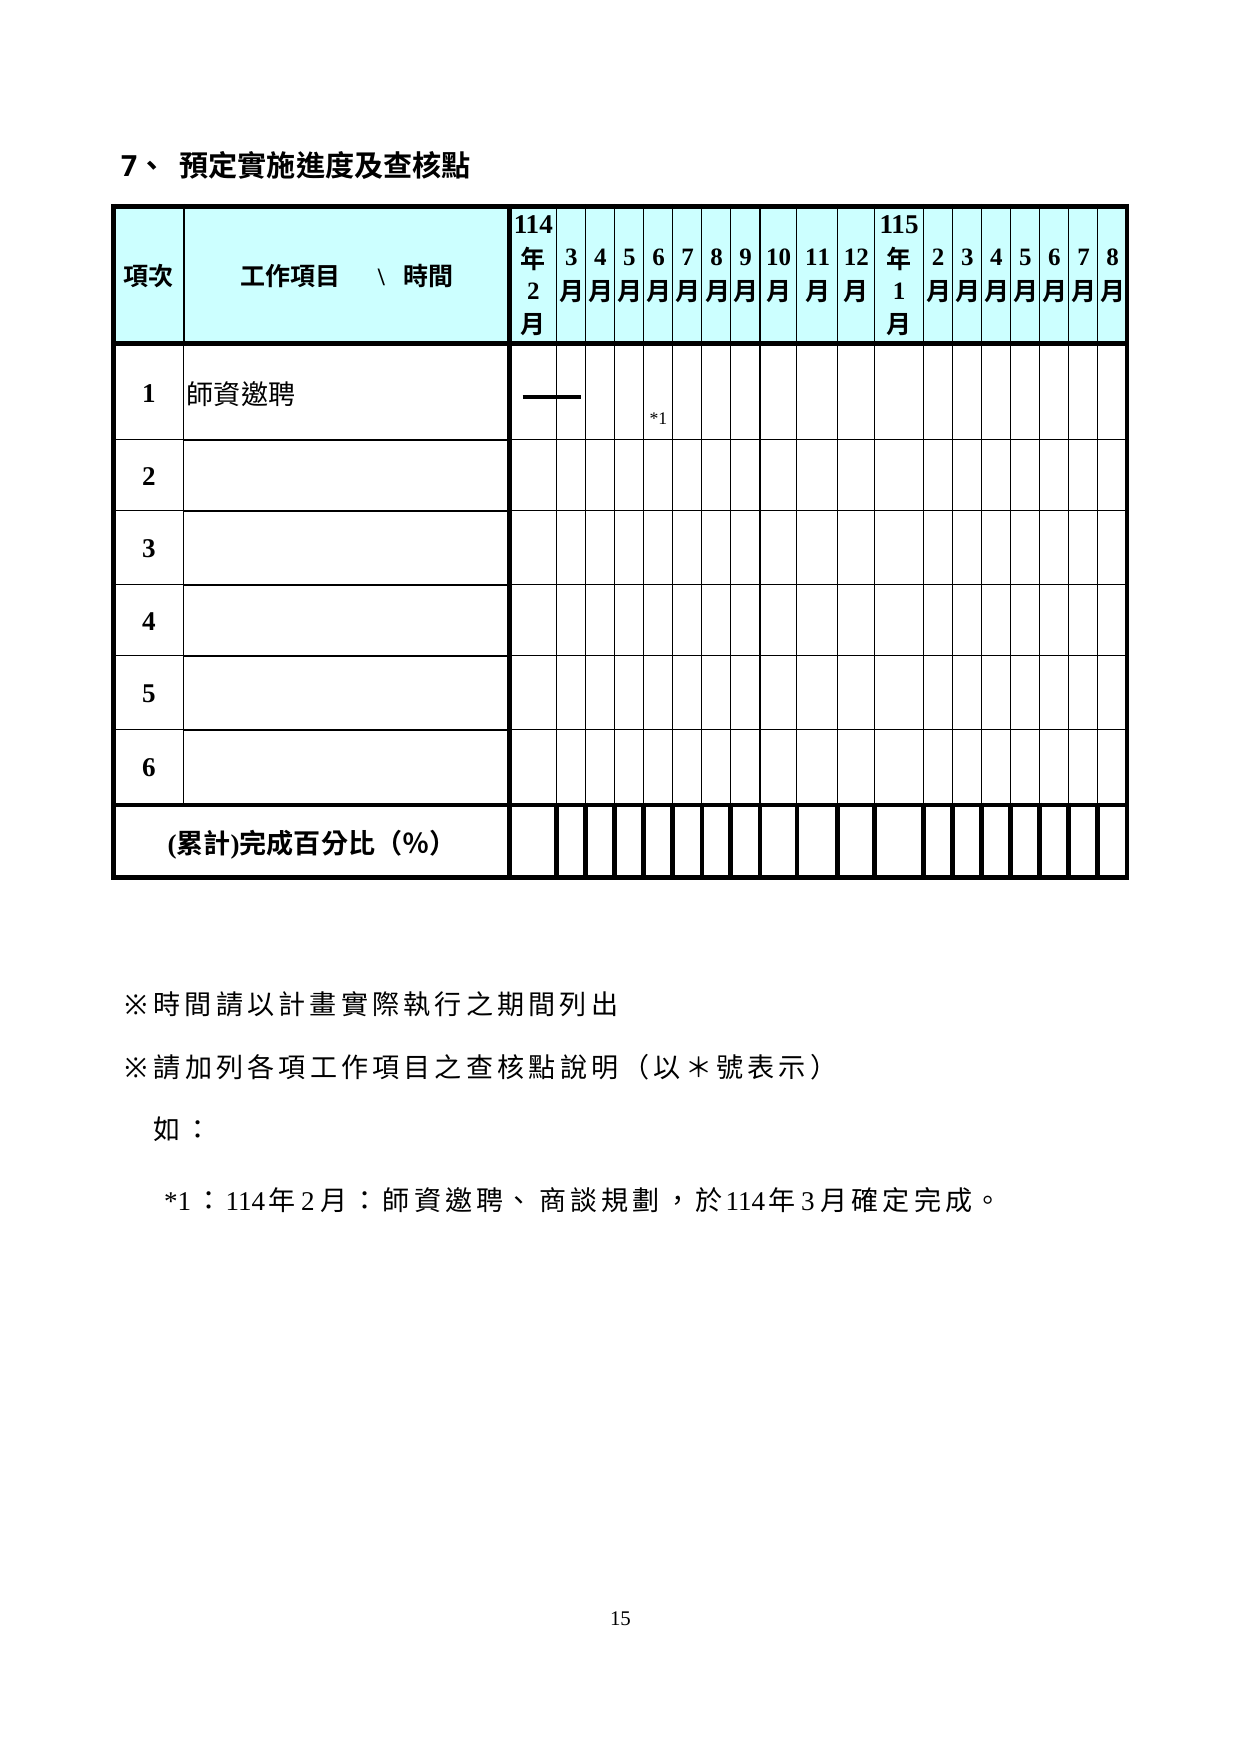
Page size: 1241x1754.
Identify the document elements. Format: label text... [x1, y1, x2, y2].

table_cell [588, 807, 612, 875]
table_cell [512, 346, 556, 439]
table_cell [512, 807, 554, 875]
table_header 8月 [702, 209, 730, 341]
table_cell [184, 441, 507, 510]
table_cell [586, 656, 614, 729]
table_cell [615, 440, 643, 510]
table_cell [731, 656, 759, 729]
table_cell 3 [116, 511, 183, 584]
table_cell [731, 585, 759, 655]
table_cell [982, 346, 1010, 439]
table_cell [1040, 346, 1068, 439]
table_header 5月 [615, 209, 643, 341]
table_cell [1011, 656, 1039, 729]
table_header 11月 [797, 209, 837, 341]
table_cell [731, 346, 759, 439]
table_cell [982, 511, 1010, 584]
table_cell [1011, 511, 1039, 584]
table_cell [557, 511, 585, 584]
table_cell [644, 730, 672, 802]
table_cell [512, 585, 556, 655]
table_cell [731, 730, 759, 802]
table_cell [875, 730, 923, 802]
table_cell [673, 585, 701, 655]
table_cell [1042, 807, 1066, 875]
table_cell [799, 807, 835, 875]
table_cell [1011, 440, 1039, 510]
table_cell 4 [116, 585, 183, 655]
table_cell 6 [116, 730, 183, 802]
table_cell [644, 511, 672, 584]
table_cell [840, 807, 872, 875]
table_cell [1013, 807, 1037, 875]
table_cell [615, 656, 643, 729]
table_cell [875, 656, 923, 729]
table_cell [953, 346, 981, 439]
table_cell [838, 511, 874, 584]
table_cell [1011, 730, 1039, 802]
table_cell [557, 440, 585, 510]
table_cell [586, 511, 614, 584]
table_cell [797, 585, 837, 655]
table_cell [797, 346, 837, 439]
table_cell [1098, 511, 1125, 584]
table_cell [1098, 346, 1125, 439]
table_header 5月 [1011, 209, 1039, 341]
table_cell [838, 730, 874, 802]
table_cell [644, 656, 672, 729]
table_header 7月 [673, 209, 701, 341]
table_cell (累計)完成百分比（％） [116, 807, 507, 875]
table_header 4月 [982, 209, 1010, 341]
table_cell [673, 730, 701, 802]
table_cell [1040, 730, 1068, 802]
table_header 114年 2 月 [512, 209, 556, 341]
table_cell [982, 585, 1010, 655]
table_cell *1 [644, 346, 672, 439]
table_cell [702, 440, 730, 510]
table_cell [1071, 807, 1095, 875]
table_cell [875, 511, 923, 584]
table_header 6月 [644, 209, 672, 341]
table_header 3月 [557, 209, 585, 341]
table_cell [838, 585, 874, 655]
table_cell [702, 730, 730, 802]
table_cell [953, 585, 981, 655]
table_cell [1069, 440, 1097, 510]
table_cell [557, 585, 585, 655]
table_cell [1098, 440, 1125, 510]
table_cell [1040, 440, 1068, 510]
table_cell [702, 346, 730, 439]
table_cell [512, 511, 556, 584]
text ※時間請以計畫實際執行之期間列出 [120, 961, 1120, 1024]
table_cell [702, 511, 730, 584]
table_cell [924, 440, 952, 510]
table_cell [1100, 807, 1125, 875]
table_cell [1098, 585, 1125, 655]
table_cell [615, 585, 643, 655]
table_header 4月 [586, 209, 614, 341]
table_cell [731, 440, 759, 510]
table_cell [797, 440, 837, 510]
table_cell [924, 511, 952, 584]
table_cell [1040, 656, 1068, 729]
table_cell [797, 511, 837, 584]
table_cell [702, 585, 730, 655]
table_cell 2 [116, 440, 183, 510]
table_cell [731, 511, 759, 584]
table_cell [838, 440, 874, 510]
table_cell [512, 440, 556, 510]
table_cell [615, 346, 643, 439]
table_cell [875, 346, 923, 439]
table_cell [762, 807, 795, 875]
table_cell 1 [116, 346, 183, 439]
table_header 7 月 [1069, 209, 1097, 341]
table_cell [615, 511, 643, 584]
table_header 6月 [1040, 209, 1068, 341]
table_cell [761, 585, 796, 655]
table_header 10月 [761, 209, 796, 341]
table_cell [733, 807, 758, 875]
table_cell [761, 511, 796, 584]
list 預定實施進度及查核點 [120, 143, 1120, 185]
table_cell [184, 512, 507, 584]
table_cell [704, 807, 728, 875]
table_cell [673, 440, 701, 510]
table_cell [559, 807, 583, 875]
table_cell [586, 585, 614, 655]
table_header 9月 [731, 209, 759, 341]
table_cell [761, 440, 796, 510]
table_cell [761, 346, 796, 439]
table_cell [586, 346, 614, 439]
table_cell [184, 731, 507, 802]
table_cell [673, 511, 701, 584]
table_cell [184, 657, 507, 729]
table_cell [646, 807, 670, 875]
table_cell 5 [116, 656, 183, 729]
table_cell [1069, 656, 1097, 729]
table_cell [955, 807, 979, 875]
table_cell [512, 730, 556, 802]
table_cell [1098, 656, 1125, 729]
table_header 工作項目 \ 時間 [185, 209, 507, 341]
table_cell [1098, 730, 1125, 802]
table_cell [557, 346, 585, 439]
table_cell [982, 440, 1010, 510]
table_cell [1040, 585, 1068, 655]
text *1：114年2月：師資邀聘、商談規劃，於114年3月確定完成。 [120, 1149, 1120, 1211]
table_cell [1069, 511, 1097, 584]
table_header 2月 [924, 209, 952, 341]
table_cell [761, 730, 796, 802]
table_cell [512, 656, 556, 729]
table_cell [875, 585, 923, 655]
table_cell [875, 440, 923, 510]
table_cell [982, 730, 1010, 802]
table_cell [1069, 730, 1097, 802]
table_cell [557, 656, 585, 729]
table_cell [924, 656, 952, 729]
table_cell [953, 511, 981, 584]
text ※請加列各項工作項目之查核點說明（以＊號表示） [120, 1024, 1120, 1086]
table_header 8 月 [1098, 209, 1125, 341]
table_header 3月 [953, 209, 981, 341]
table_cell [673, 346, 701, 439]
table_cell [877, 807, 921, 875]
table_cell [617, 807, 641, 875]
table_cell [797, 730, 837, 802]
table_cell [924, 585, 952, 655]
table_cell [984, 807, 1008, 875]
table_cell [982, 656, 1010, 729]
table_cell [1040, 511, 1068, 584]
table_cell [1069, 346, 1097, 439]
table_header 項次 [116, 209, 183, 341]
table_cell [924, 346, 952, 439]
table_cell [838, 346, 874, 439]
table_cell [586, 440, 614, 510]
table_header 12月 [838, 209, 874, 341]
table_cell [926, 807, 950, 875]
table_cell [644, 585, 672, 655]
table_cell [1011, 585, 1039, 655]
table_cell [924, 730, 952, 802]
table_cell [557, 730, 585, 802]
text 如： [120, 1086, 1120, 1149]
table_cell [644, 440, 672, 510]
table_cell [953, 730, 981, 802]
table_cell [615, 730, 643, 802]
table_cell [586, 730, 614, 802]
table_cell [761, 656, 796, 729]
table_cell [675, 807, 700, 875]
table_cell [953, 440, 981, 510]
table_cell [838, 656, 874, 729]
table_cell [953, 656, 981, 729]
table_cell [1011, 346, 1039, 439]
table_cell [797, 656, 837, 729]
table_cell [184, 586, 507, 655]
table_cell 師資邀聘 [184, 346, 507, 439]
table_header 115年 1 月 [875, 209, 923, 341]
table_cell [1069, 585, 1097, 655]
table_cell [673, 656, 701, 729]
table_cell [702, 656, 730, 729]
